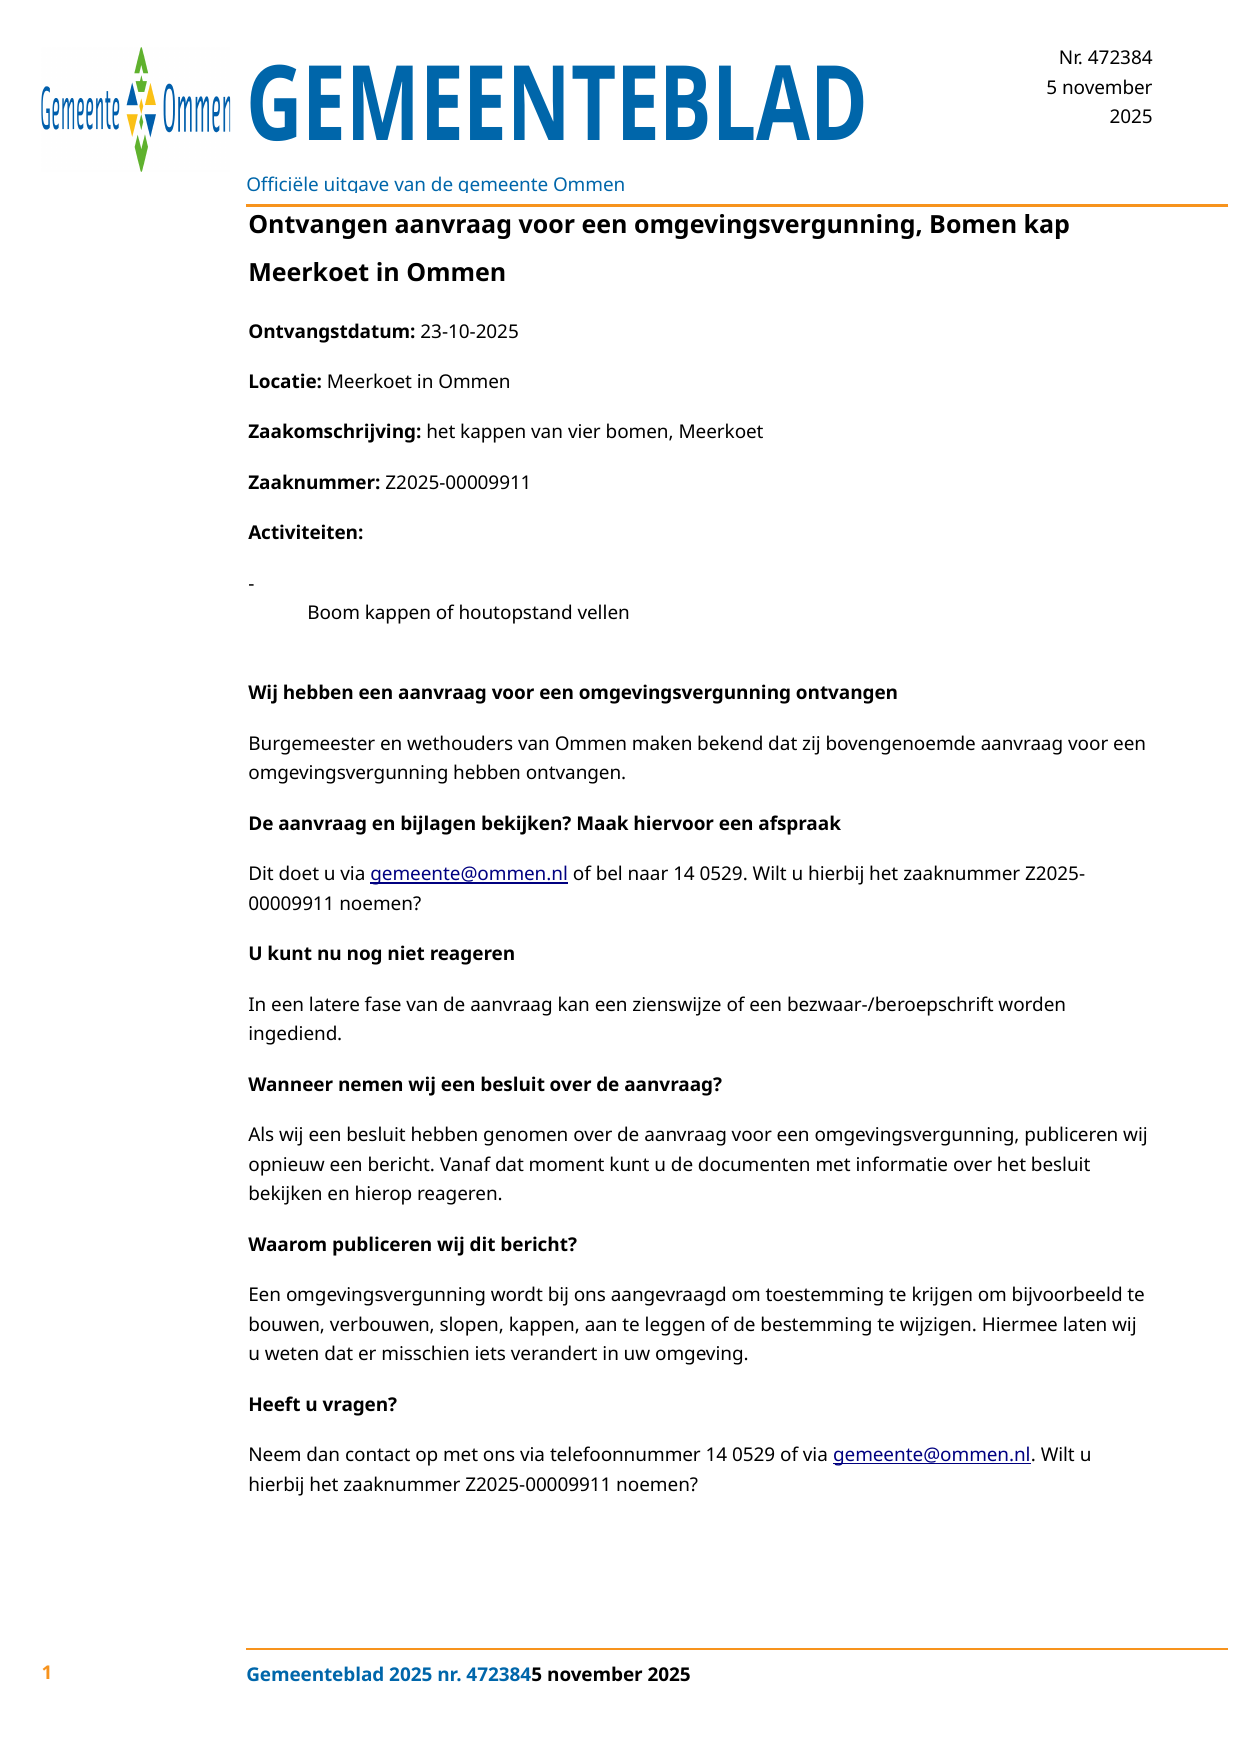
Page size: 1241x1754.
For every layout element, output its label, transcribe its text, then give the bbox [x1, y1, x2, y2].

text U kunt nu nog niet reageren [248, 940, 1152, 966]
text Als wij een besluit hebben genomen over de aanvraag voor een omgevingsvergunning, publiceren wij opnieuw een bericht. Vanaf dat moment kunt u de documenten met informatie over het besluit bekijken en hierop reageren. [248, 1121, 1152, 1206]
text Waarom publiceren wij dit bericht? [248, 1231, 1152, 1257]
text In een latere fase van de aanvraag kan een zienswijze of een bezwaar-/beroepschrift worden ingediend. [248, 991, 1152, 1046]
text Heeft u vragen? [248, 1391, 1152, 1417]
text De aanvraag en bijlagen bekijken? Maak hiervoor een afspraak [248, 810, 1152, 836]
text Zaaknummer: Z2025-00009911 [248, 469, 1152, 495]
text Een omgevingsvergunning wordt bij ons aangevraagd om toestemming te krijgen om bijvoorbeeld te bouwen, verbouwen, slopen, kappen, aan te leggen of de bestemming te wijzigen. Hiermee laten wij u weten dat er misschien iets verandert in uw omgeving. [248, 1281, 1152, 1366]
text Ontvangen aanvraag voor een omgevingsvergunning, Bomen kap Meerkoet in Ommen [248, 207, 1152, 288]
text Burgemeester en wethouders van Ommen maken bekend dat zij bovengenoemde aanvraag voor een omgevingsvergunning hebben ontvangen. [248, 730, 1152, 785]
text Activiteiten: [248, 519, 1152, 545]
text Locatie: Meerkoet in Ommen [248, 368, 1152, 394]
text Dit doet u via gemeente@ommen.nl of bel naar 14 0529. Wilt u hierbij het zaaknummer Z2025-00009911 noemen? [248, 860, 1152, 916]
text Zaakomschrijving: het kappen van vier bomen, Meerkoet [248, 419, 1152, 444]
text Ontvangstdatum: 23-10-2025 [248, 318, 1152, 344]
text Wij hebben een aanvraag voor een omgevingsvergunning ontvangen [248, 679, 1152, 705]
list Boom kappen of houtopstand vellen [248, 599, 1152, 625]
picture [41, 47, 231, 172]
text Wanneer nemen wij een besluit over de aanvraag? [248, 1071, 1152, 1097]
text Neem dan contact op met ons via telefoonnummer 14 0529 of via gemeente@ommen.nl. Wilt u hierbij het zaaknummer Z2025-00009911 noemen? [248, 1441, 1152, 1497]
